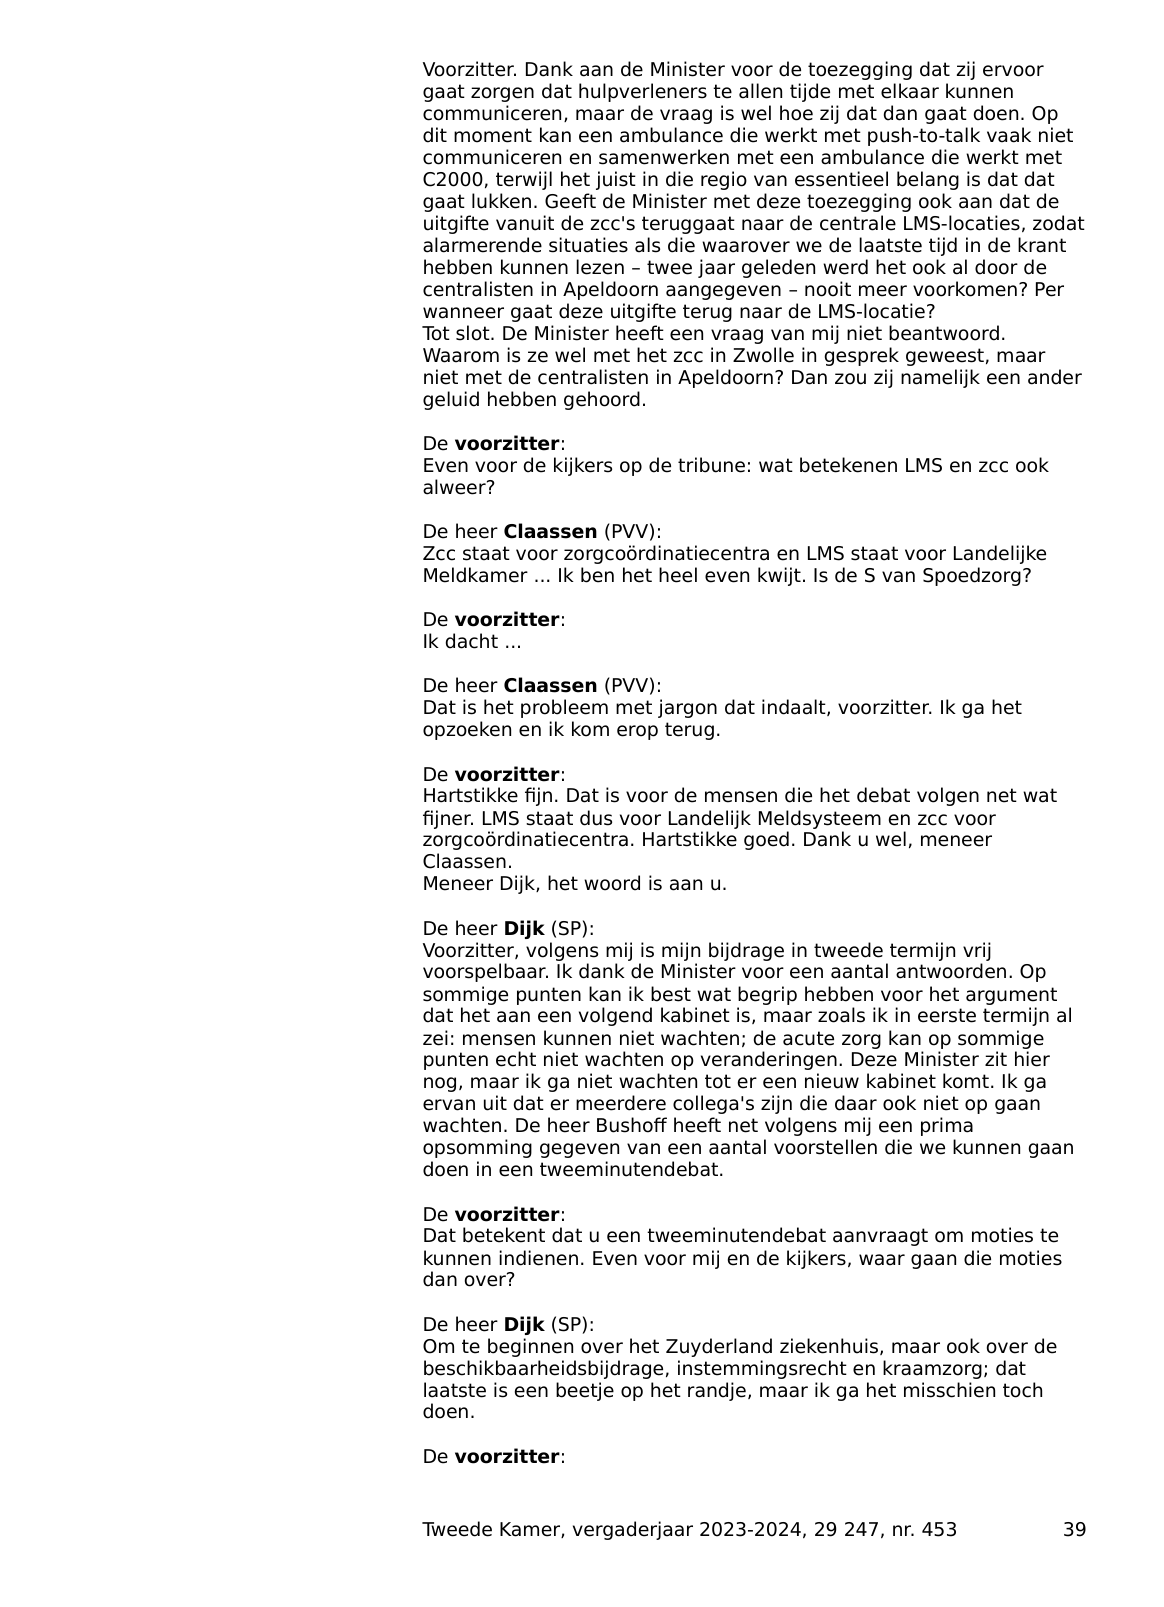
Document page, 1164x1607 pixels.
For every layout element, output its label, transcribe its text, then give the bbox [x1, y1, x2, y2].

text De voorzitter: [422, 763, 1087, 785]
text Om te beginnen over het Zuyderland ziekenhuis, maar ook over de beschikbaarheidsbijdrage, instemmingsrecht en kraamzorg; dat laatste is een beetje op het randje, maar ik ga het misschien toch doen. [422, 1336, 1087, 1423]
text De heer Claassen (PVV): [422, 675, 1087, 697]
text De voorzitter: [422, 1446, 1087, 1468]
text De voorzitter: [422, 609, 1087, 631]
text De heer Dijk (SP): [422, 1313, 1087, 1336]
text Dat is het probleem met jargon dat indaalt, voorzitter. Ik ga het opzoeken en ik kom erop terug. [422, 697, 1087, 741]
text Voorzitter. Dank aan de Minister voor de toezegging dat zij ervoor gaat zorgen dat hulpverleners te allen tijde met elkaar kunnen communiceren, maar de vraag is wel hoe zij dat dan gaat doen. Op dit moment kan een ambulance die werkt met push-to-talk vaak niet communiceren en samenwerken met een ambulance die werkt met C2000, terwijl het juist in die regio van essentieel belang is dat dat gaat lukken. Geeft de Minister met deze toezegging ook aan dat de uitgifte vanuit de zcc's teruggaat naar de centrale LMS-locaties, zodat alarmerende situaties als die waarover we de laatste tijd in de krant hebben kunnen lezen – twee jaar geleden werd het ook al door de centralisten in Apeldoorn aangegeven – nooit meer voorkomen? Per wanneer gaat deze uitgifte terug naar de LMS-locatie? [422, 59, 1087, 323]
text De voorzitter: [422, 1203, 1087, 1225]
text Ik dacht ... [422, 631, 1087, 653]
text De heer Dijk (SP): [422, 917, 1087, 939]
text Dat betekent dat u een tweeminutendebat aanvraagt om moties te kunnen indienen. Even voor mij en de kijkers, waar gaan die moties dan over? [422, 1225, 1087, 1291]
text Voorzitter, volgens mij is mijn bijdrage in tweede termijn vrij voorspelbaar. Ik dank de Minister voor een aantal antwoorden. Op sommige punten kan ik best wat begrip hebben voor het argument dat het aan een volgend kabinet is, maar zoals ik in eerste termijn al zei: mensen kunnen niet wachten; de acute zorg kan op sommige punten echt niet wachten op veranderingen. Deze Minister zit hier nog, maar ik ga niet wachten tot er een nieuw kabinet komt. Ik ga ervan uit dat er meerdere collega's zijn die daar ook niet op gaan wachten. De heer Bushoff heeft net volgens mij een prima opsomming gegeven van een aantal voorstellen die we kunnen gaan doen in een tweeminutendebat. [422, 939, 1087, 1181]
text Tot slot. De Minister heeft een vraag van mij niet beantwoord. Waarom is ze wel met het zcc in Zwolle in gesprek geweest, maar niet met de centralisten in Apeldoorn? Dan zou zij namelijk een ander geluid hebben gehoord. [422, 323, 1087, 411]
text Zcc staat voor zorgcoördinatiecentra en LMS staat voor Landelijke Meldkamer ... Ik ben het heel even kwijt. Is de S van Spoedzorg? [422, 543, 1087, 587]
text De voorzitter: [422, 433, 1087, 455]
text De heer Claassen (PVV): [422, 521, 1087, 543]
text Meneer Dijk, het woord is aan u. [422, 873, 1087, 895]
text Hartstikke fijn. Dat is voor de mensen die het debat volgen net wat fijner. LMS staat dus voor Landelijk Meldsysteem en zcc voor zorgcoördinatiecentra. Hartstikke goed. Dank u wel, meneer Claassen. [422, 785, 1087, 873]
text Even voor de kijkers op de tribune: wat betekenen LMS en zcc ook alweer? [422, 455, 1087, 499]
